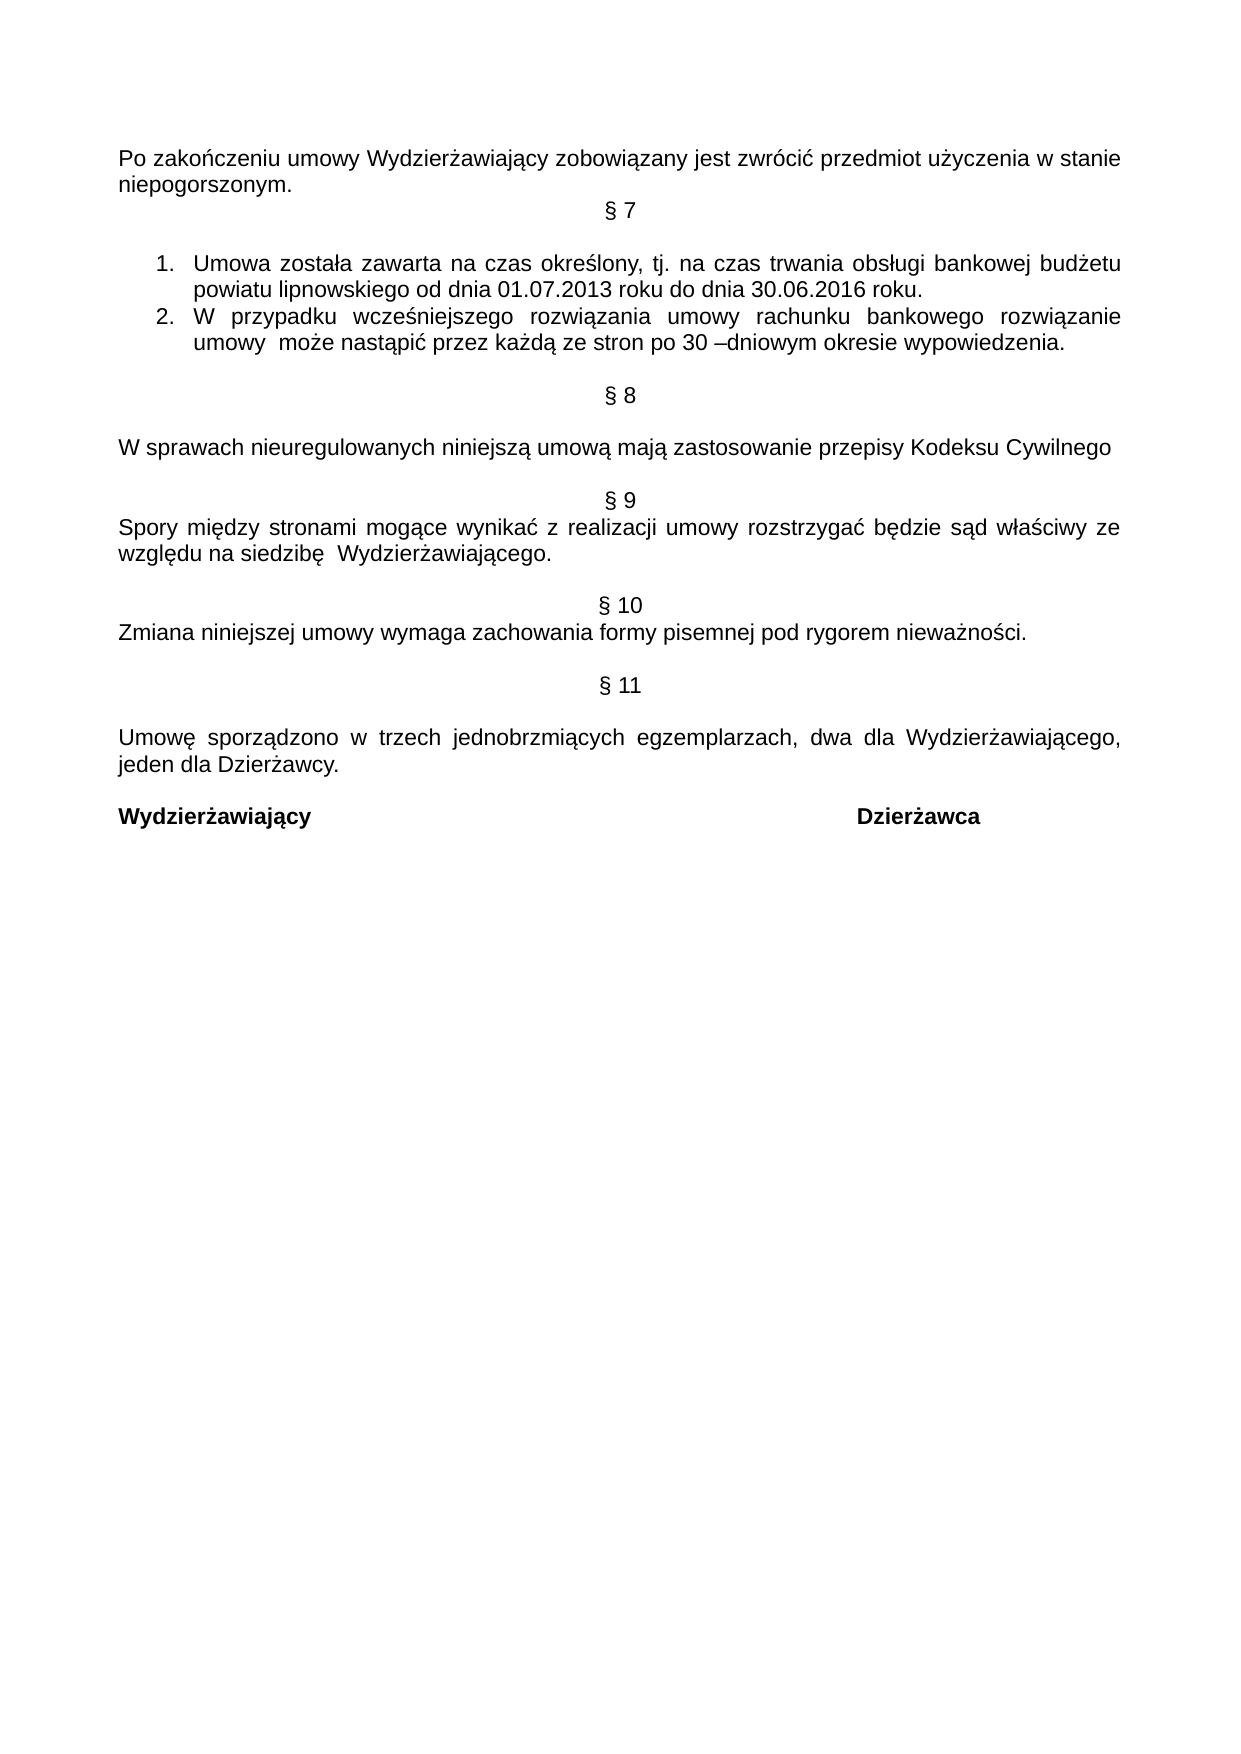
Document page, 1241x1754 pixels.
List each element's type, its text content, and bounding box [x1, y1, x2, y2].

text Wydzierżawiający Dzierżawca [118, 803, 1122, 830]
text Umowę sporządzono w trzech jednobrzmiących egzemplarzach, dwa dla Wydzierżawiającego, jeden dla Dzierżawcy. [118, 724, 1122, 777]
text Spory między stronami mogące wynikać z realizacji umowy rozstrzygać będzie sąd właściwy ze względu na siedzibę Wydzierżawiającego. [118, 513, 1122, 566]
text § 10 [118, 592, 1122, 619]
list W przypadku wcześniejszego rozwiązania umowy rachunku bankowego rozwiązanie umowy może nastąpić przez każdą ze stron po 30 –dniowym okresie wypowiedzenia. [156, 303, 1122, 355]
text Po zakończeniu umowy Wydzierżawiający zobowiązany jest zwrócić przedmiot użyczenia w stanie niepogorszonym. [118, 144, 1122, 197]
text § 7 [118, 197, 1122, 223]
text W sprawach nieuregulowanych niniejszą umową mają zastosowanie przepisy Kodeksu Cywilnego [118, 434, 1122, 461]
text § 8 [118, 382, 1122, 408]
list Umowa została zawarta na czas określony, tj. na czas trwania obsługi bankowej budżetu powiatu lipnowskiego od dnia 01.07.2013 roku do dnia 30.06.2016 roku. [156, 250, 1122, 303]
text § 11 [118, 672, 1122, 698]
text Zmiana niniejszej umowy wymaga zachowania formy pisemnej pod rygorem nieważności. [118, 619, 1122, 645]
text § 9 [118, 487, 1122, 513]
